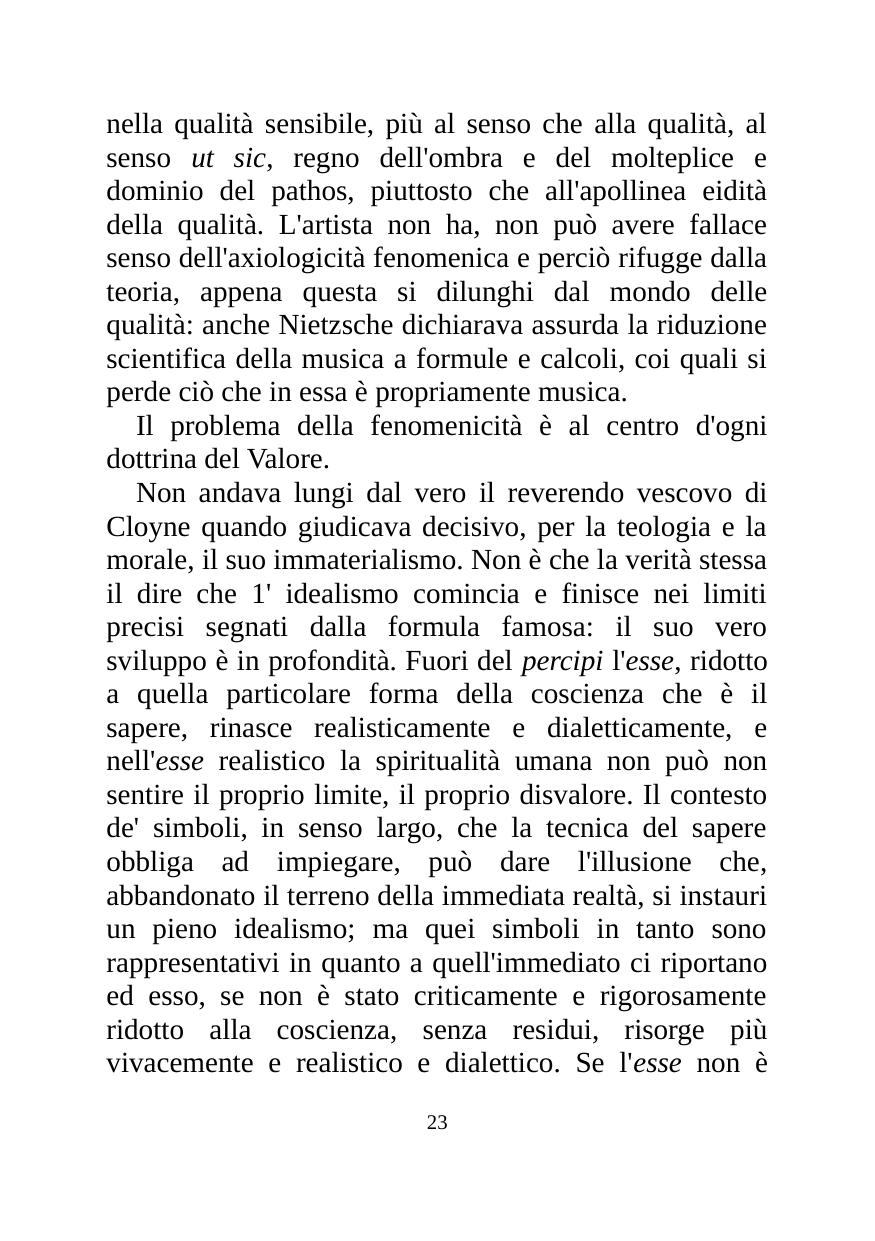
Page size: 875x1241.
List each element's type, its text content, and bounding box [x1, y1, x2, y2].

text Il problema della fenomenicità è al centro d'ogni dottrina del Valore. [106, 408, 768, 475]
text Non andava lungi dal vero il reverendo vescovo di Cloyne quando giudicava decisivo, per la teologia e la morale, il suo immaterialismo. Non è che la verità stessa il dire che 1' idealismo comincia e finisce nei limiti precisi segnati dalla formula famosa: il suo vero sviluppo è in profondità. Fuori del percipi l'esse, ridotto a quella particolare forma della coscienza che è il sapere, rinasce realisticamente e dialetticamente, e nell'esse realistico la spiritualità umana non può non sentire il proprio limite, il proprio disvalore. Il contesto de' simboli, in senso largo, che la tecnica del sapere obbliga ad impiegare, può dare l'illusione che, abbandonato il terreno della immediata realtà, si instauri un pieno idealismo; ma quei simboli in tanto sono rappresentativi in quanto a quell'immediato ci riportano ed esso, se non è stato criticamente e rigorosamente ridotto alla coscienza, senza residui, risorge più vivacemente e realistico e dialettico. Se l'esse non è [106, 475, 768, 1079]
text nella qualità sensibile, più al senso che alla qualità, al senso ut sic, regno dell'ombra e del molteplice e dominio del pathos, piuttosto che all'apollinea eidità della qualità. L'artista non ha, non può avere fallace senso dell'axiologicità fenomenica e perciò rifugge dalla teoria, appena questa si dilunghi dal mondo delle qualità: anche Nietzsche dichiarava assurda la riduzione scientifica della musica a formule e calcoli, coi quali si perde ciò che in essa è propriamente musica. [106, 106, 768, 408]
